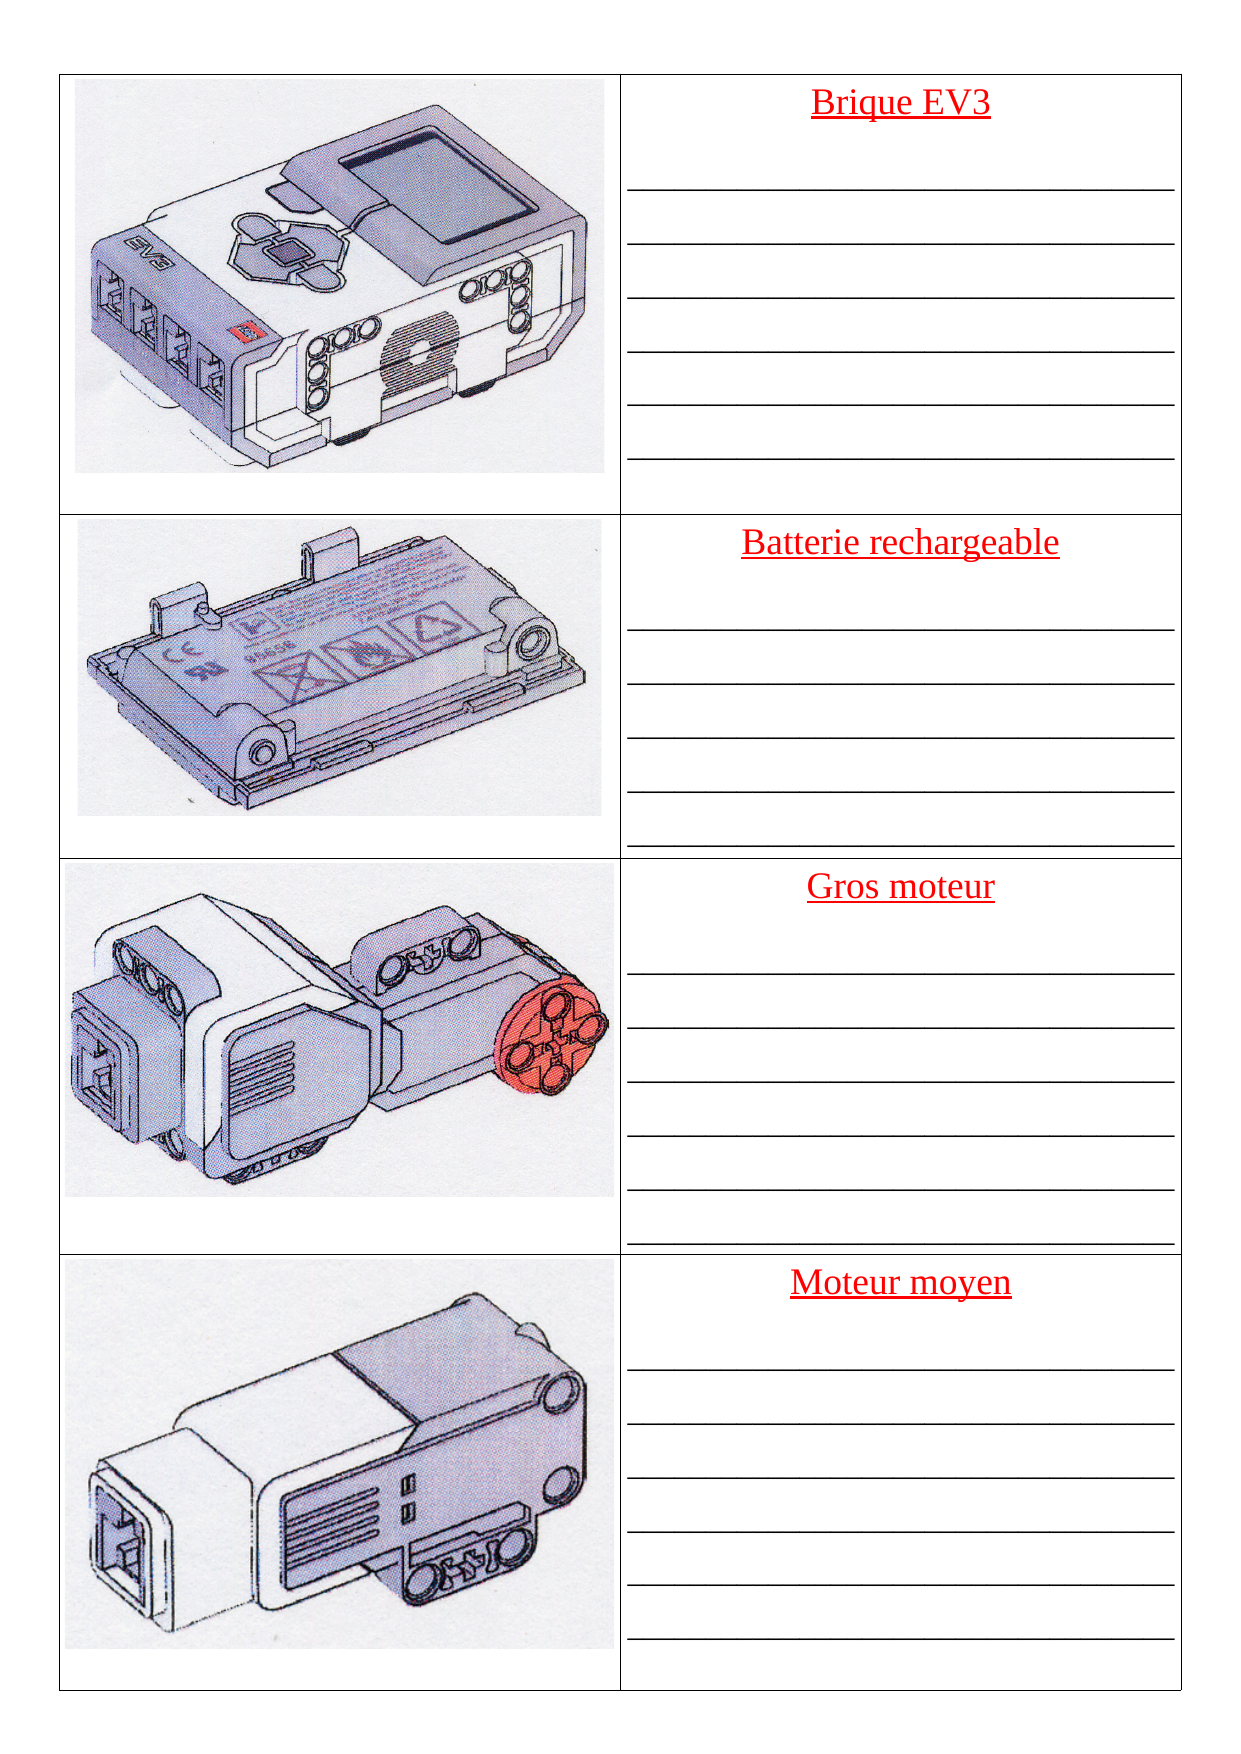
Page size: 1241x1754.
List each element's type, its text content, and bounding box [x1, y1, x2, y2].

table_cell [60, 864, 620, 1253]
table_cell [60, 1255, 620, 1690]
table_cell [60, 515, 620, 858]
picture [74, 79, 605, 473]
table_header [60, 75, 620, 514]
picture [64, 863, 615, 1197]
table_cell Moteur moyen __________________________________________________________________________________________________________________________________________________________________________________________________________________ [621, 1255, 1181, 1690]
table_cell Batterie rechargeable _______________________________________________________________________________________________________________________________________________________________________________ [621, 515, 1181, 858]
table_header Brique EV3 __________________________________________________________________________________________________________________________________________________________________________________________________________________ [621, 75, 1181, 514]
table_cell [60, 859, 620, 863]
picture [64, 1259, 615, 1649]
picture [77, 519, 602, 816]
table_cell Gros moteur __________________________________________________________________________________________________________________________________________________________________________________________________________________ [621, 859, 1181, 1253]
